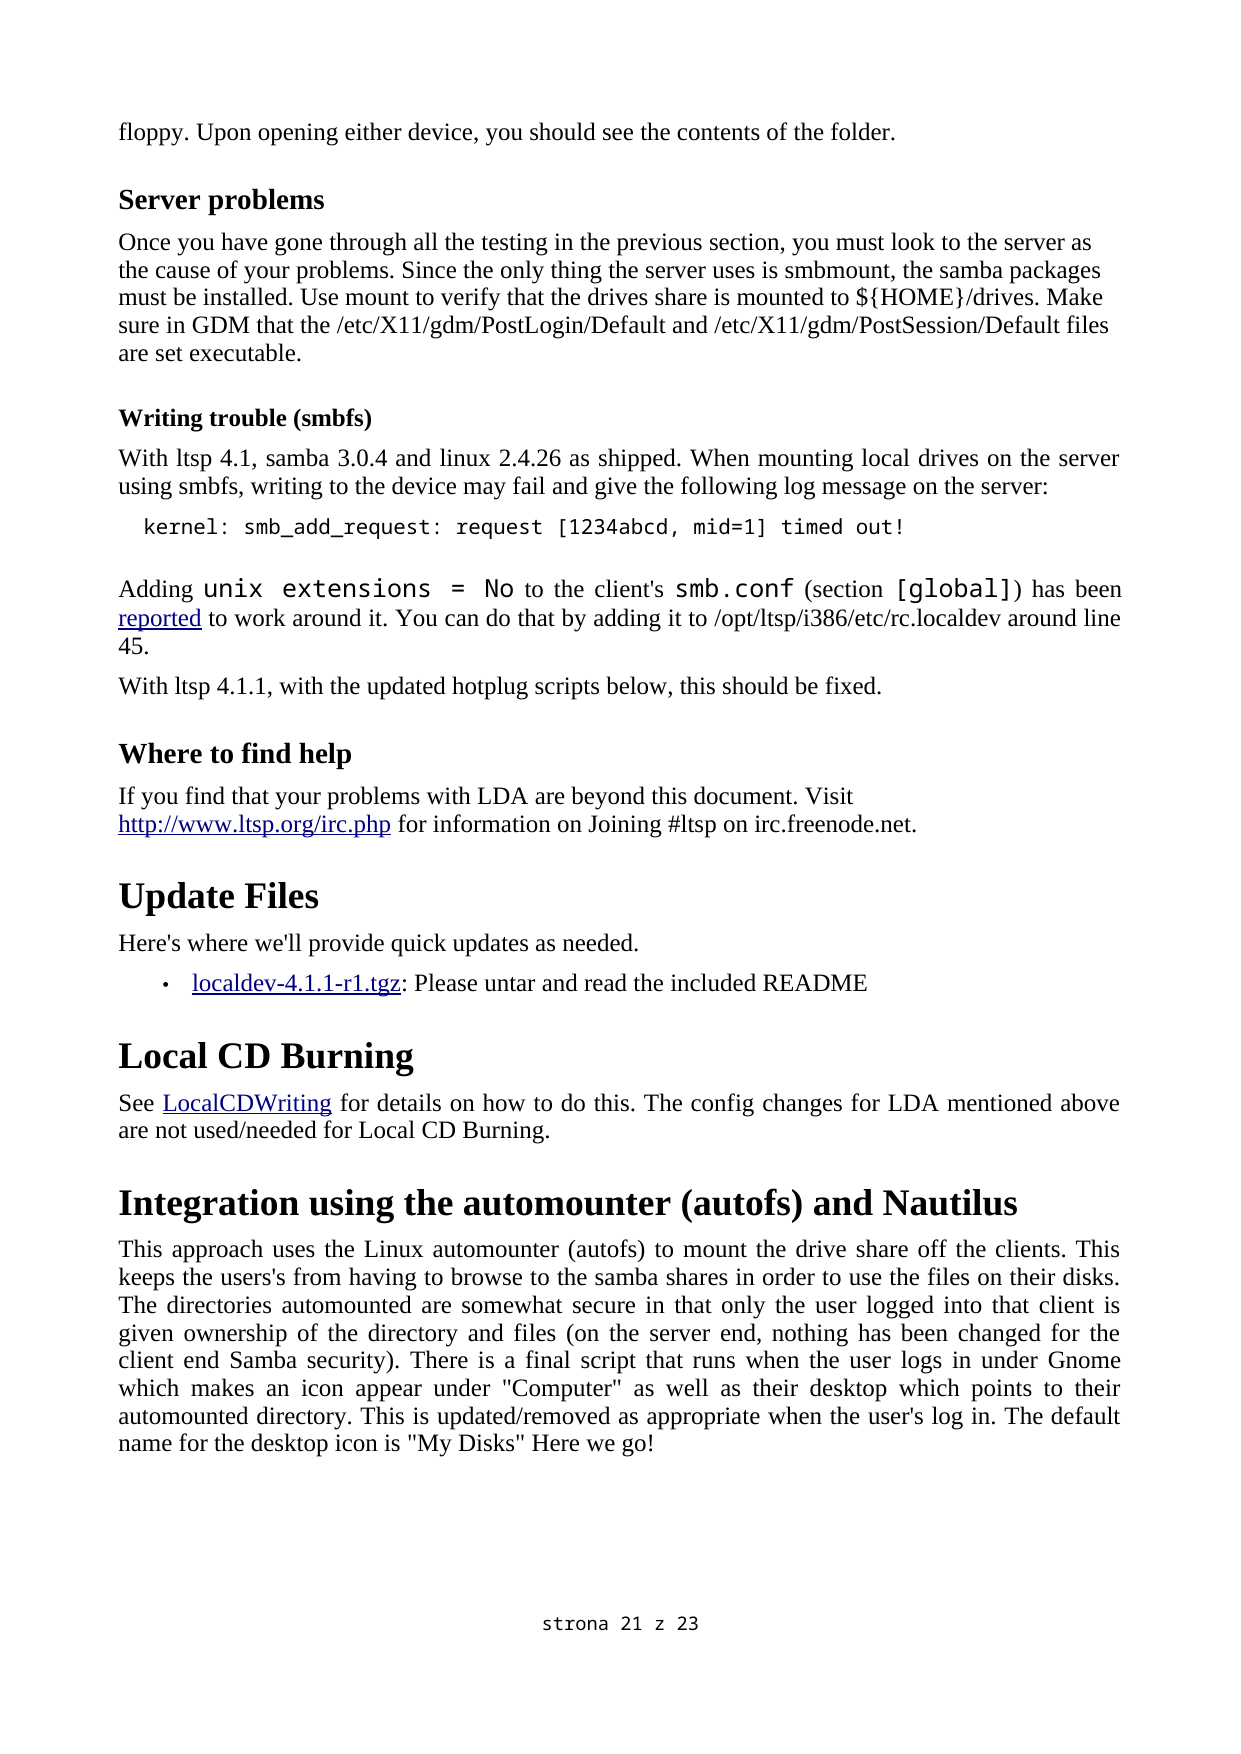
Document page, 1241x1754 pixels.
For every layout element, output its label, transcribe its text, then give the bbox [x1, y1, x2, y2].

text Once you have gone through all the testing in the previous section, you must look to the server as the cause of your problems. Since the only thing the server uses is smbmount, the samba packages must be installed. Use mount to verify that the drives share is mounted to ${HOME}/drives. Make sure in GDM that the /etc/X11/gdm/PostLogin/Default and /etc/X11/gdm/PostSession/Default files are set executable. [118, 228, 1122, 367]
subtitle Where to find help [118, 737, 1122, 770]
list localdev-4.1.1-r1.tgz: Please untar and read the included README [162, 969, 1122, 997]
text kernel: smb_add_request: request [1234abcd, mid=1] timed out! [118, 512, 1122, 541]
subtitle Local CD Burning [118, 1034, 1122, 1076]
text See LocalCDWriting for details on how to do this. The config changes for LDA mentioned above are not used/needed for Local CD Burning. [118, 1089, 1122, 1144]
text With ltsp 4.1.1, with the updated hotplug scripts below, this should be fixed. [118, 672, 1122, 700]
text floppy. Upon opening either device, you should see the contents of the folder. [118, 118, 1122, 146]
subtitle Server problems [118, 183, 1122, 216]
subtitle Update Files [118, 875, 1122, 917]
subtitle Writing trouble (smbfs) [118, 404, 1122, 432]
text With ltsp 4.1, samba 3.0.4 and linux 2.4.26 as shipped. When mounting local drives on the server using smbfs, writing to the device may fail and give the following log message on the server: [118, 444, 1122, 500]
text If you find that your problems with LDA are beyond this document. Visit http://www.ltsp.org/irc.php for information on Joining #ltsp on irc.freenode.net. [118, 782, 1122, 838]
subtitle Integration using the automounter (autofs) and Nautilus [118, 1182, 1122, 1223]
text Here's where we'll provide quick updates as needed. [118, 929, 1122, 957]
text Adding unix extensions = No to the client's smb.conf (section [global]) has been reported to work around it. You can do that by adding it to /opt/ltsp/i386/etc/rc.localdev around line 45. [118, 570, 1122, 660]
text This approach uses the Linux automounter (autofs) to mount the drive share off the clients. This keeps the users's from having to browse to the samba shares in order to use the files on their disks. The directories automounted are somewhat secure in that only the user logged into that client is given ownership of the directory and files (on the server end, nothing has been changed for the client end Samba security). There is a final script that runs when the user logs in under Gnome which makes an icon appear under "Computer" as well as their desktop which points to their automounted directory. This is updated/removed as appropriate when the user's log in. The default name for the desktop icon is "My Disks" Here we go! [118, 1236, 1122, 1457]
